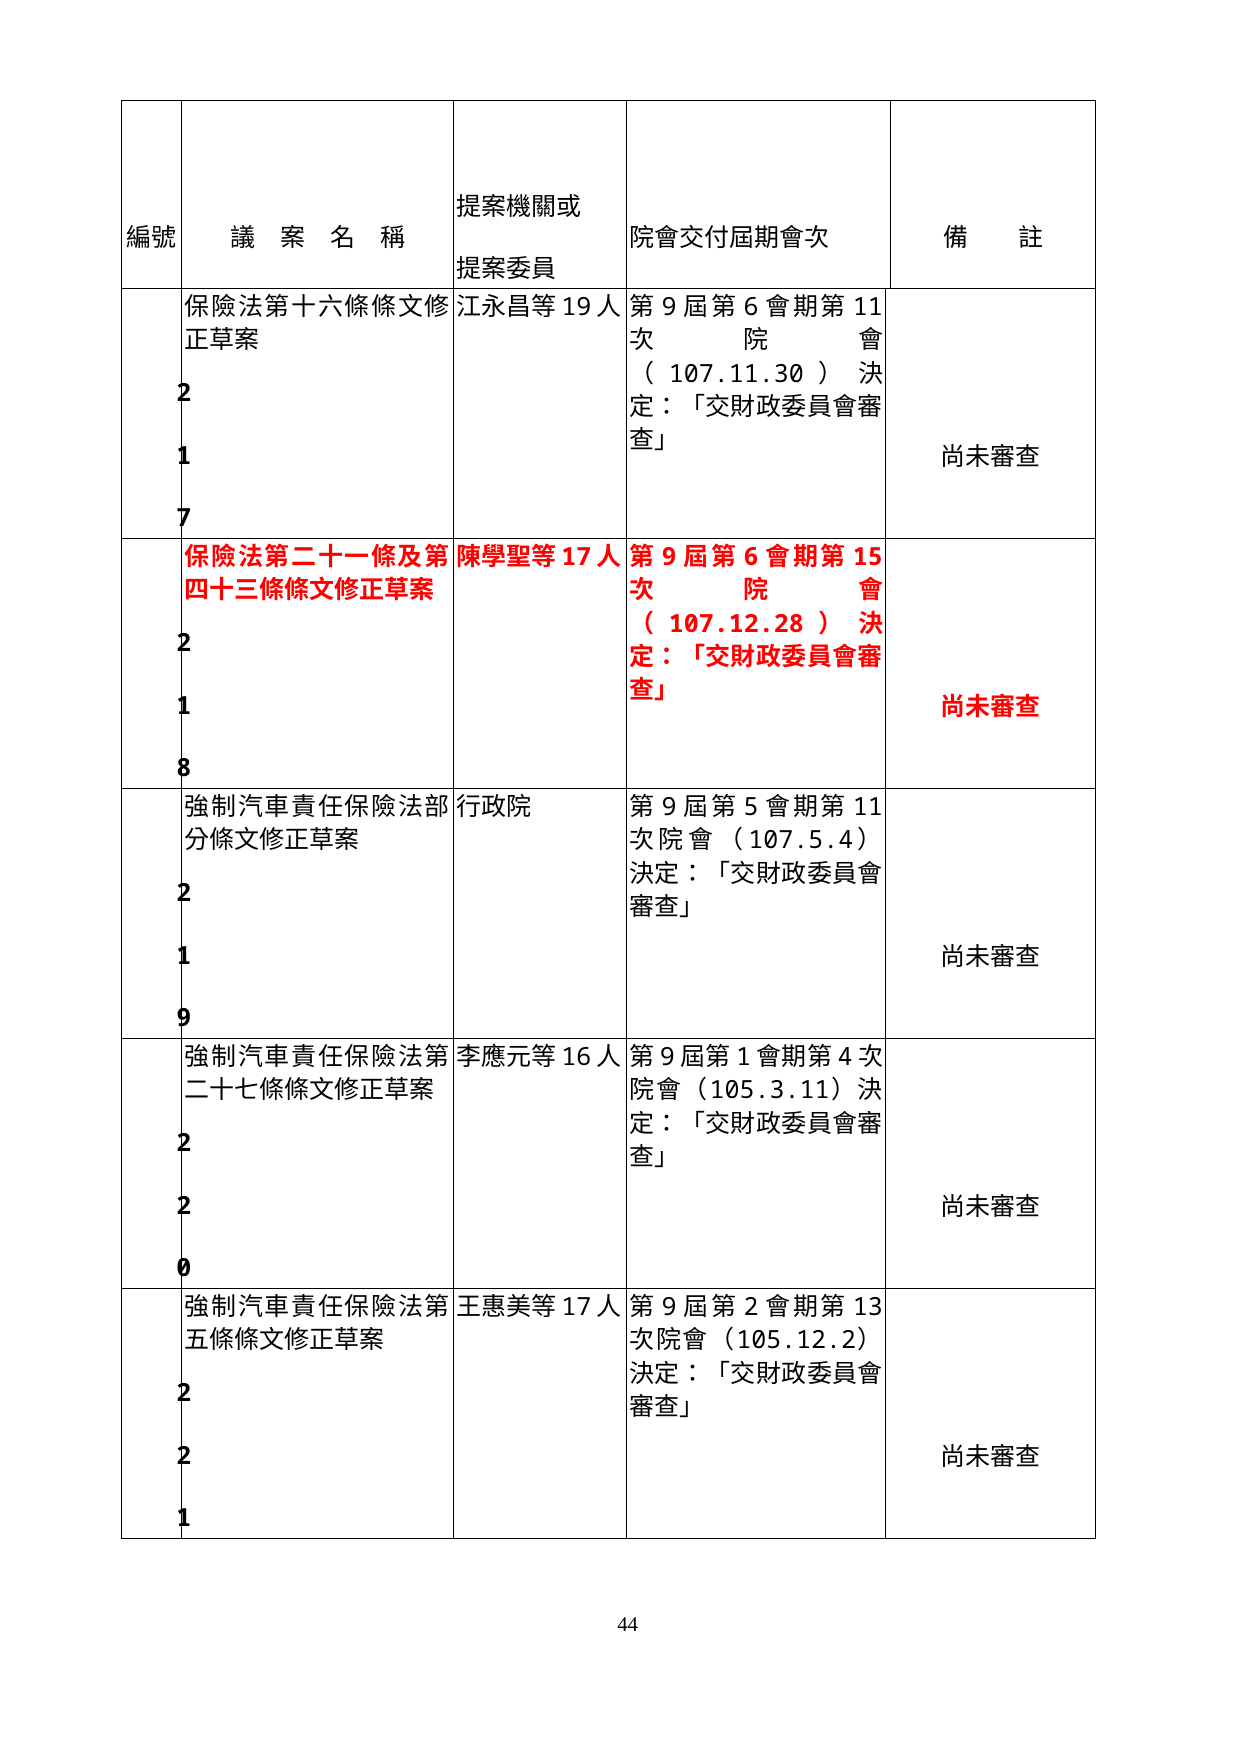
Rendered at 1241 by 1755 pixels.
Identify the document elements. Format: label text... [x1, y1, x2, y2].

table_cell 第9屆第2會期第13次院會（105.12.2）決定：「交財政委員會審查」 [627, 1289, 885, 1538]
table_cell [122, 789, 181, 1038]
table_cell 行政院 [454, 789, 626, 1038]
table_header 編號 [122, 101, 181, 288]
table_cell 尚未審查 [886, 539, 1095, 788]
table_cell 尚未審查 [886, 289, 1095, 538]
table_cell 強制汽車責任保險法第二十七條條文修正草案 [182, 1039, 453, 1288]
table_cell 尚未審查 [886, 1039, 1095, 1288]
table_cell 李應元等16人 [454, 1039, 626, 1288]
table_cell [122, 1039, 181, 1288]
table_cell 第9屆第1會期第4次院會（105.3.11）決定：「交財政委員會審查」 [627, 1039, 885, 1288]
table_cell [122, 539, 181, 788]
table_header 院會交付屆期會次 [627, 101, 890, 288]
table_cell 江永昌等19人 [454, 289, 626, 538]
table_cell 陳學聖等17人 [454, 539, 626, 788]
table_header 備 註 [891, 101, 1095, 288]
table_cell 第9屆第6會期第11次院會（107.11.30）決定：「交財政委員會審查」 [627, 289, 885, 538]
table_cell 第9屆第5會期第11次院會（107.5.4）決定：「交財政委員會審查」 [627, 789, 885, 1038]
table_cell 尚未審查 [886, 1289, 1095, 1538]
table_header 議 案 名 稱 [182, 101, 453, 288]
table_header 提案機關或 提案委員 [454, 101, 626, 288]
table_cell 保險法第二十一條及第四十三條條文修正草案 [182, 539, 453, 788]
table_cell 第9屆第6會期第15次院會（107.12.28）決定：「交財政委員會審查」 [627, 539, 885, 788]
table_cell [122, 289, 181, 538]
table_cell 強制汽車責任保險法部分條文修正草案 [182, 789, 453, 1038]
table_cell 尚未審查 [886, 789, 1095, 1038]
table_cell [122, 1289, 181, 1538]
table_cell 王惠美等17人 [454, 1289, 626, 1538]
table_cell 保險法第十六條條文修正草案 [182, 289, 453, 538]
table_cell 強制汽車責任保險法第五條條文修正草案 [182, 1289, 453, 1538]
